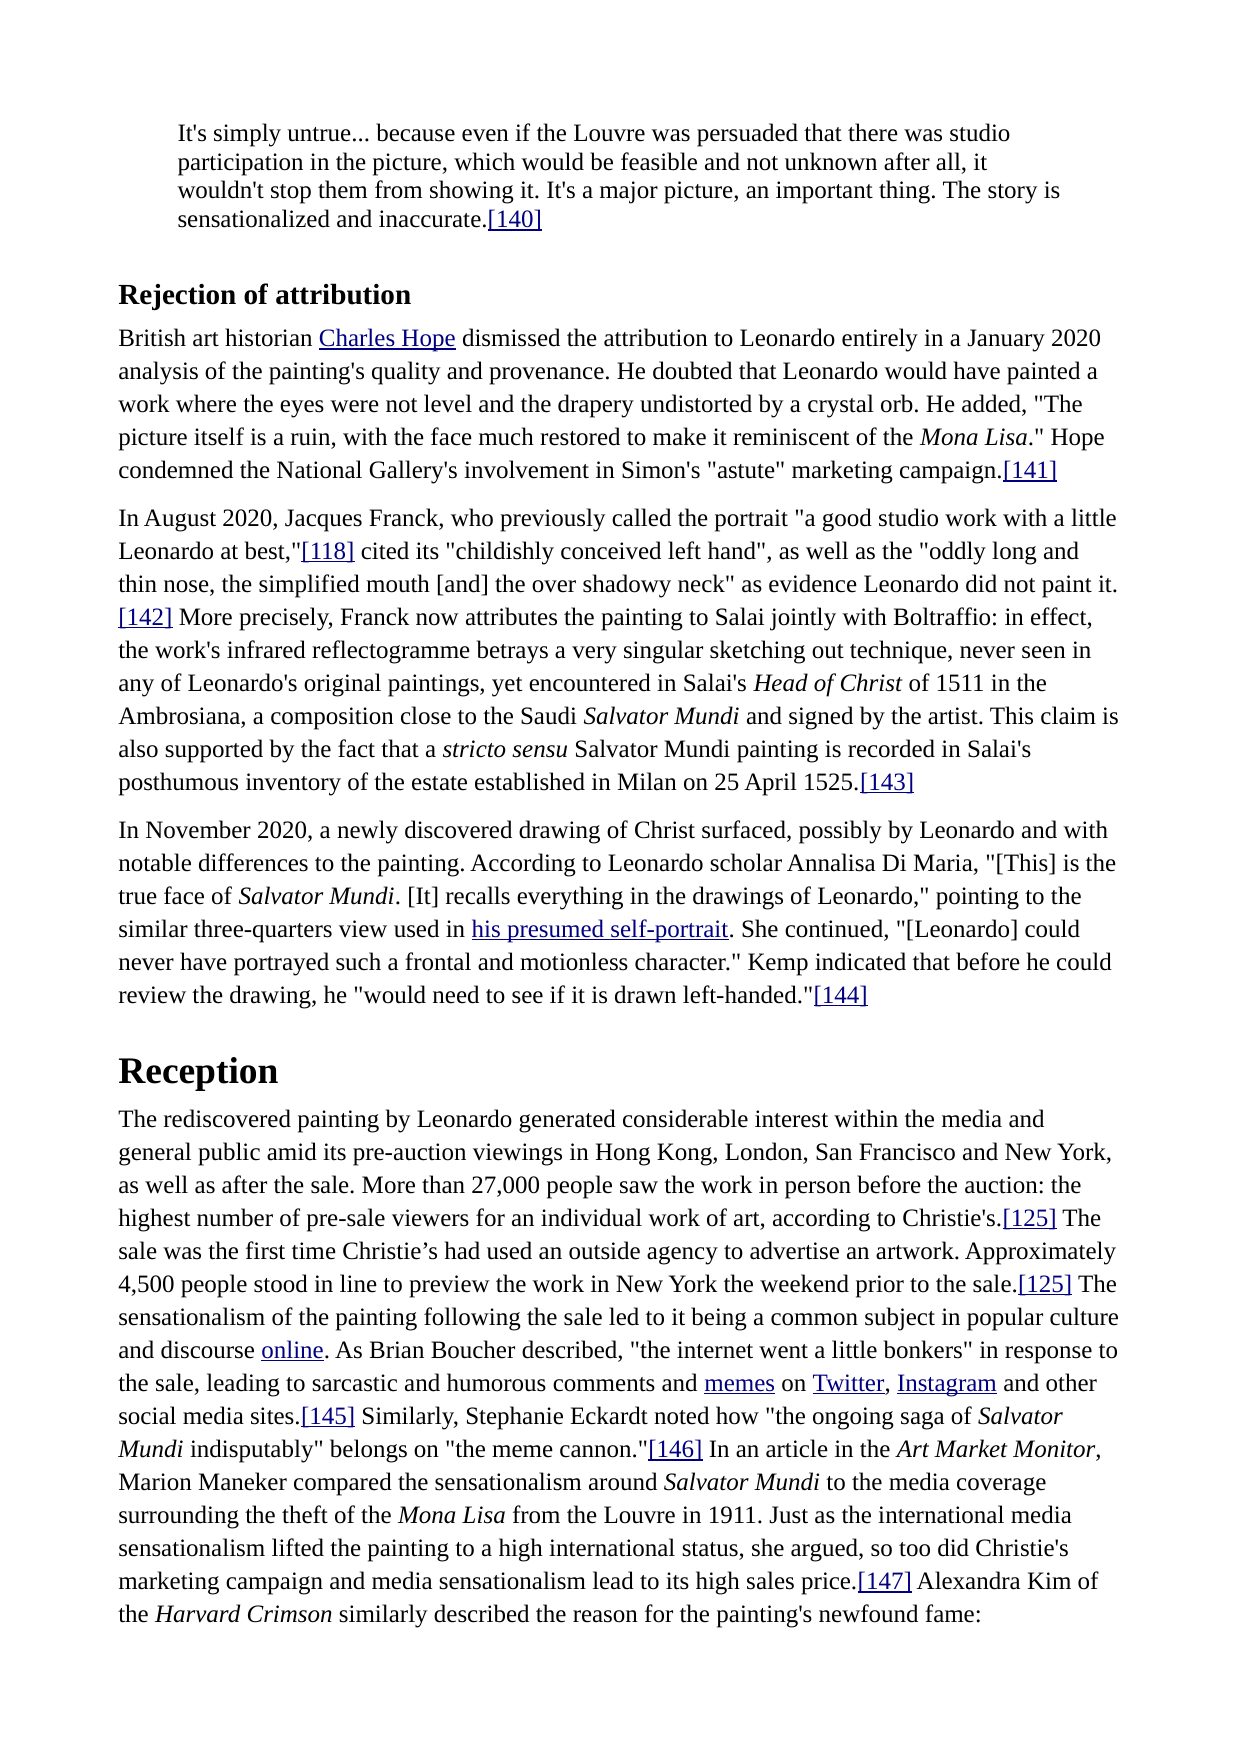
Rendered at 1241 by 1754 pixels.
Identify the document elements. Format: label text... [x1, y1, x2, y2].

subtitle Rejection of attribution [118, 277, 1122, 311]
subtitle Reception [118, 1048, 1122, 1091]
text In November 2020, a newly discovered drawing of Christ surfaced, possibly by Leonardo and with notable differences to the painting. According to Leonardo scholar Annalisa Di Maria, "[This] is the true face of Salvator Mundi. [It] recalls everything in the drawings of Leonardo," pointing to the similar three-quarters view used in his presumed self-portrait. She continued, "[Leonardo] could never have portrayed such a frontal and motionless character." Kemp indicated that before he could review the drawing, he "would need to see if it is drawn left-handed."[144] [118, 815, 1122, 1008]
text The rediscovered painting by Leonardo generated considerable interest within the media and general public amid its pre-auction viewings in Hong Kong, London, San Francisco and New York, as well as after the sale. More than 27,000 people saw the work in person before the auction: the highest number of pre-sale viewers for an individual work of art, according to Christie's.[125] The sale was the first time Christie’s had used an outside agency to advertise an artwork. Approximately 4,500 people stood in line to preview the work in New York the weekend prior to the sale.[125] The sensationalism of the painting following the sale led to it being a common subject in popular culture and discourse online. As Brian Boucher described, "the internet went a little bonkers" in response to the sale, leading to sarcastic and humorous comments and memes on Twitter, Instagram and other social media sites.[145] Similarly, Stephanie Eckardt noted how "the ongoing saga of Salvator Mundi indisputably" belongs on "the meme cannon."[146] In an article in the Art Market Monitor, Marion Maneker compared the sensationalism around Salvator Mundi to the media coverage surrounding the theft of the Mona Lisa from the Louvre in 1911. Just as the international media sensationalism lifted the painting to a high international status, she argued, so too did Christie's marketing campaign and media sensationalism lead to its high sales price.[147] Alexandra Kim of the Harvard Crimson similarly described the reason for the painting's newfound fame: [118, 1104, 1122, 1628]
text British art historian Charles Hope dismissed the attribution to Leonardo entirely in a January 2020 analysis of the painting's quality and provenance. He doubted that Leonardo would have painted a work where the eyes were not level and the drapery undistorted by a crystal orb. He added, "The picture itself is a ruin, with the face much restored to make it reminiscent of the Mona Lisa." Hope condemned the National Gallery's involvement in Simon's "astute" marketing campaign.[141] [118, 323, 1122, 484]
text It's simply untrue... because even if the Louvre was persuaded that there was studio participation in the picture, which would be feasible and not unknown after all, it wouldn't stop them from showing it. It's a major picture, an important thing. The story is sensationalized and inaccurate.[140] [177, 118, 1063, 233]
text In August 2020, Jacques Franck, who previously called the portrait "a good studio work with a little Leonardo at best,"[118] cited its "childishly conceived left hand", as well as the "oddly long and thin nose, the simplified mouth [and] the over shadowy neck" as evidence Leonardo did not paint it.[142] More precisely, Franck now attributes the painting to Salai jointly with Boltraffio: in effect, the work's infrared reflectogramme betrays a very singular sketching out technique, never seen in any of Leonardo's original paintings, yet encountered in Salai's Head of Christ of 1511 in the Ambrosiana, a composition close to the Saudi Salvator Mundi and signed by the artist. This claim is also supported by the fact that a stricto sensu Salvator Mundi painting is recorded in Salai's posthumous inventory of the estate established in Milan on 25 April 1525.[143] [118, 503, 1122, 796]
